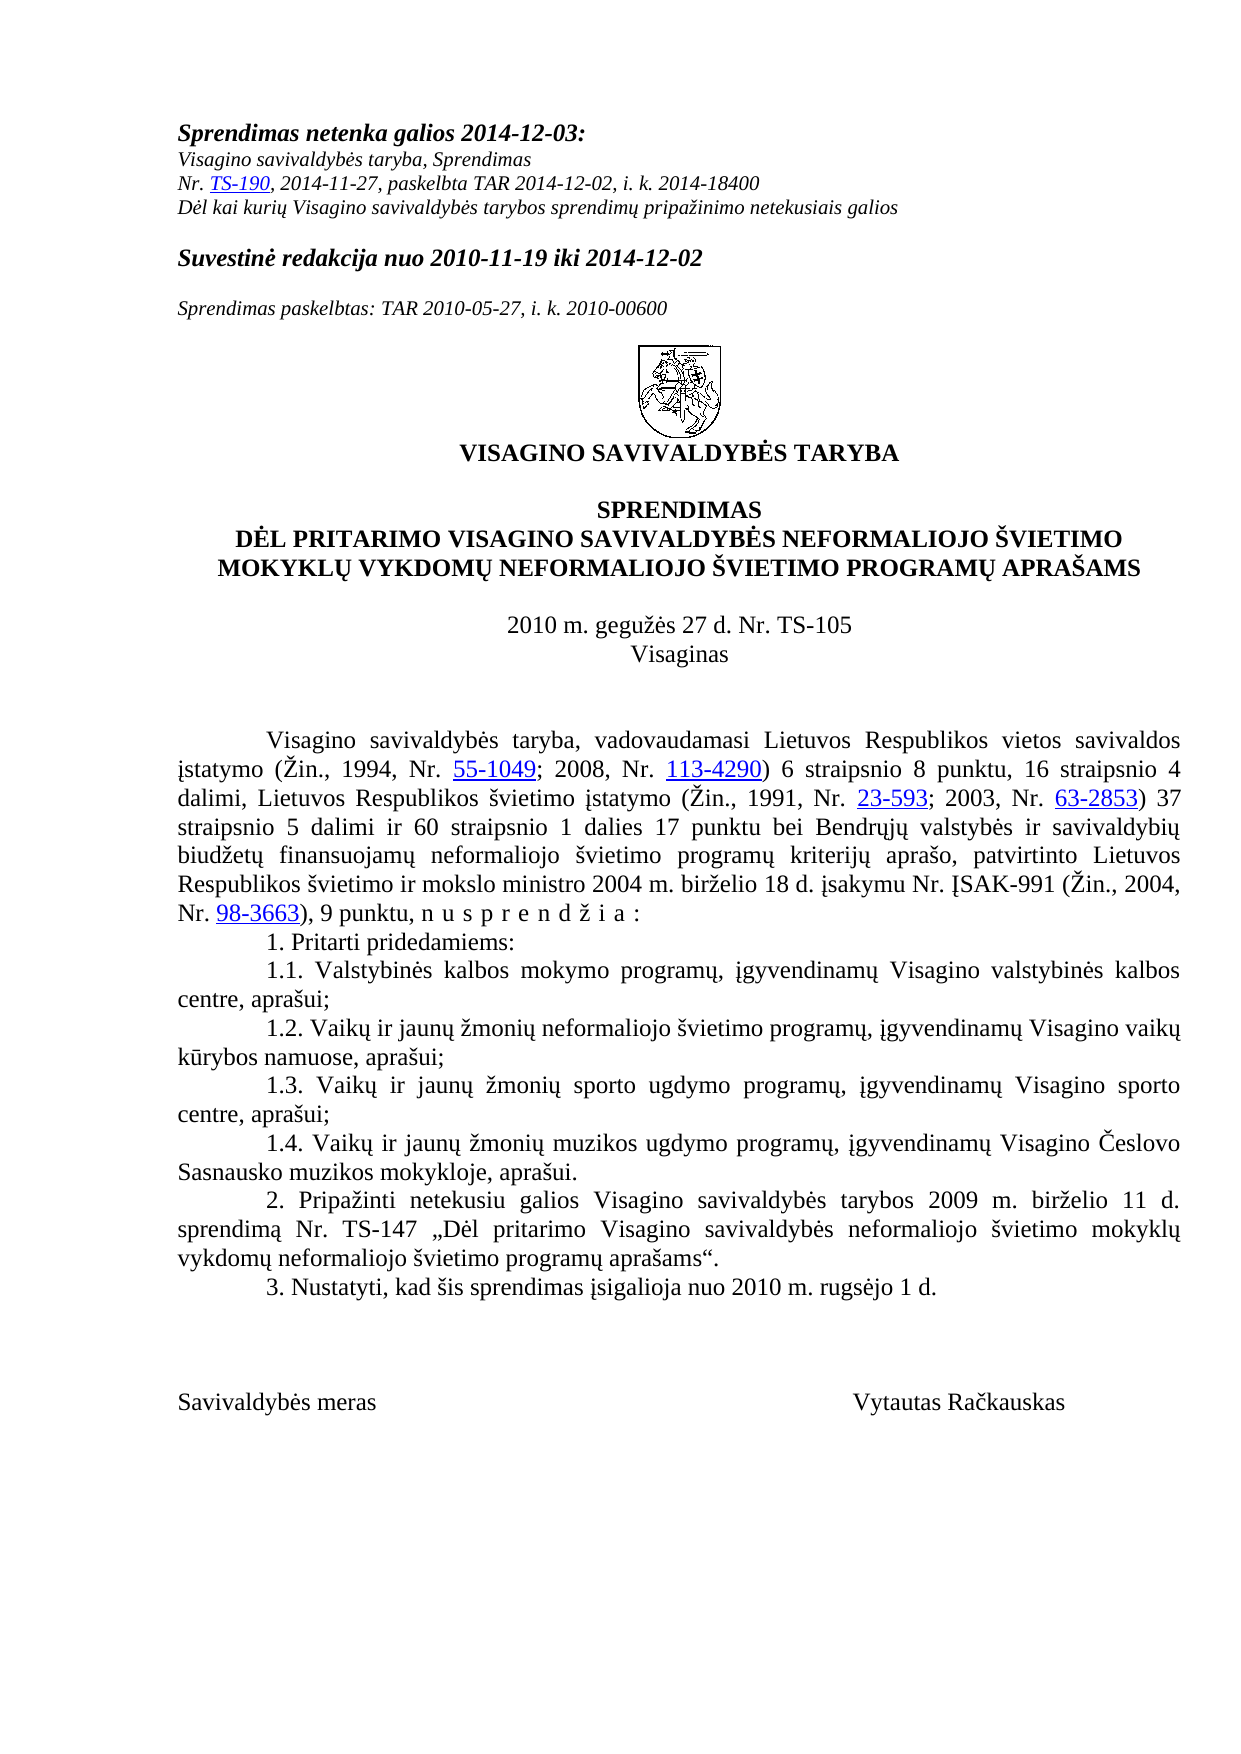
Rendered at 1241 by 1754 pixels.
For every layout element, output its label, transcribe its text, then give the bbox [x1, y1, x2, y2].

text 2010 m. gegužės 27 d. Nr. TS-105 [177, 611, 1181, 639]
text Sprendimas paskelbtas: TAR 2010-05-27, i. k. 2010-00600 [177, 296, 1181, 320]
text Suvestinė redakcija nuo 2010-11-19 iki 2014-12-02 [177, 243, 1181, 272]
text 1.4. Vaikų ir jaunų žmonių muzikos ugdymo programų, įgyvendinamų Visagino Česlovo Sasnausko muzikos mokykloje, aprašui. [177, 1128, 1181, 1186]
text 1.3. Vaikų ir jaunų žmonių sporto ugdymo programų, įgyvendinamų Visagino sporto centre, aprašui; [177, 1071, 1181, 1128]
text Visagino savivaldybės taryba, Sprendimas [177, 147, 1181, 171]
text 3. Nustatyti, kad šis sprendimas įsigalioja nuo 2010 m. rugsėjo 1 d. [177, 1272, 1181, 1301]
text 2. Pripažinti netekusiu galios Visagino savivaldybės tarybos 2009 m. birželio 11 d. sprendimą Nr. TS-147 „Dėl pritarimo Visagino savivaldybės neformaliojo švietimo mokyklų vykdomų neformaliojo švietimo programų aprašams“. [177, 1186, 1181, 1272]
text Sprendimas netenka galios 2014-12-03: [177, 118, 1181, 147]
text Savivaldybės meras Vytautas Račkauskas [177, 1387, 1181, 1416]
text Nr. TS-190, 2014-11-27, paskelbta TAR 2014-12-02, i. k. 2014-18400 [177, 171, 1181, 195]
text Visagino savivaldybės taryba, vadovaudamasi Lietuvos Respublikos vietos savivaldos įstatymo (Žin., 1994, Nr. 55-1049; 2008, Nr. 113-4290) 6 straipsnio 8 punktu, 16 straipsnio 4 dalimi, Lietuvos Respublikos švietimo įstatymo (Žin., 1991, Nr. 23-593; 2003, Nr. 63-2853) 37 straipsnio 5 dalimi ir 60 straipsnio 1 dalies 17 punktu bei Bendrųjų valstybės ir savivaldybių biudžetų finansuojamų neformaliojo švietimo programų kriterijų aprašo, patvirtinto Lietuvos Respublikos švietimo ir mokslo ministro 2004 m. birželio 18 d. įsakymu Nr. ĮSAK-991 (Žin., 2004, Nr. 98-3663), 9 punktu, nusprendžia: [177, 726, 1181, 927]
text 1.1. Valstybinės kalbos mokymo programų, įgyvendinamų Visagino valstybinės kalbos centre, aprašui; [177, 956, 1181, 1013]
text DĖL PRITARIMO VISAGINO SAVIVALDYBĖS NEFORMALIOJO ŠVIETIMO MOKYKLŲ VYKDOMŲ NEFORMALIOJO ŠVIETIMO PROGRAMŲ APRAŠAMS [177, 524, 1181, 582]
text Visaginas [177, 639, 1181, 668]
text 1.2. Vaikų ir jaunų žmonių neformaliojo švietimo programų, įgyvendinamų Visagino vaikų kūrybos namuose, aprašui; [177, 1013, 1181, 1071]
text SPRENDIMAS [177, 496, 1181, 524]
text 1. Pritarti pridedamiems: [177, 927, 1181, 956]
text VISAGINO SAVIVALDYBĖS TARYBA [177, 438, 1181, 467]
text Dėl kai kurių Visagino savivaldybės tarybos sprendimų pripažinimo netekusiais galios [177, 195, 1181, 219]
